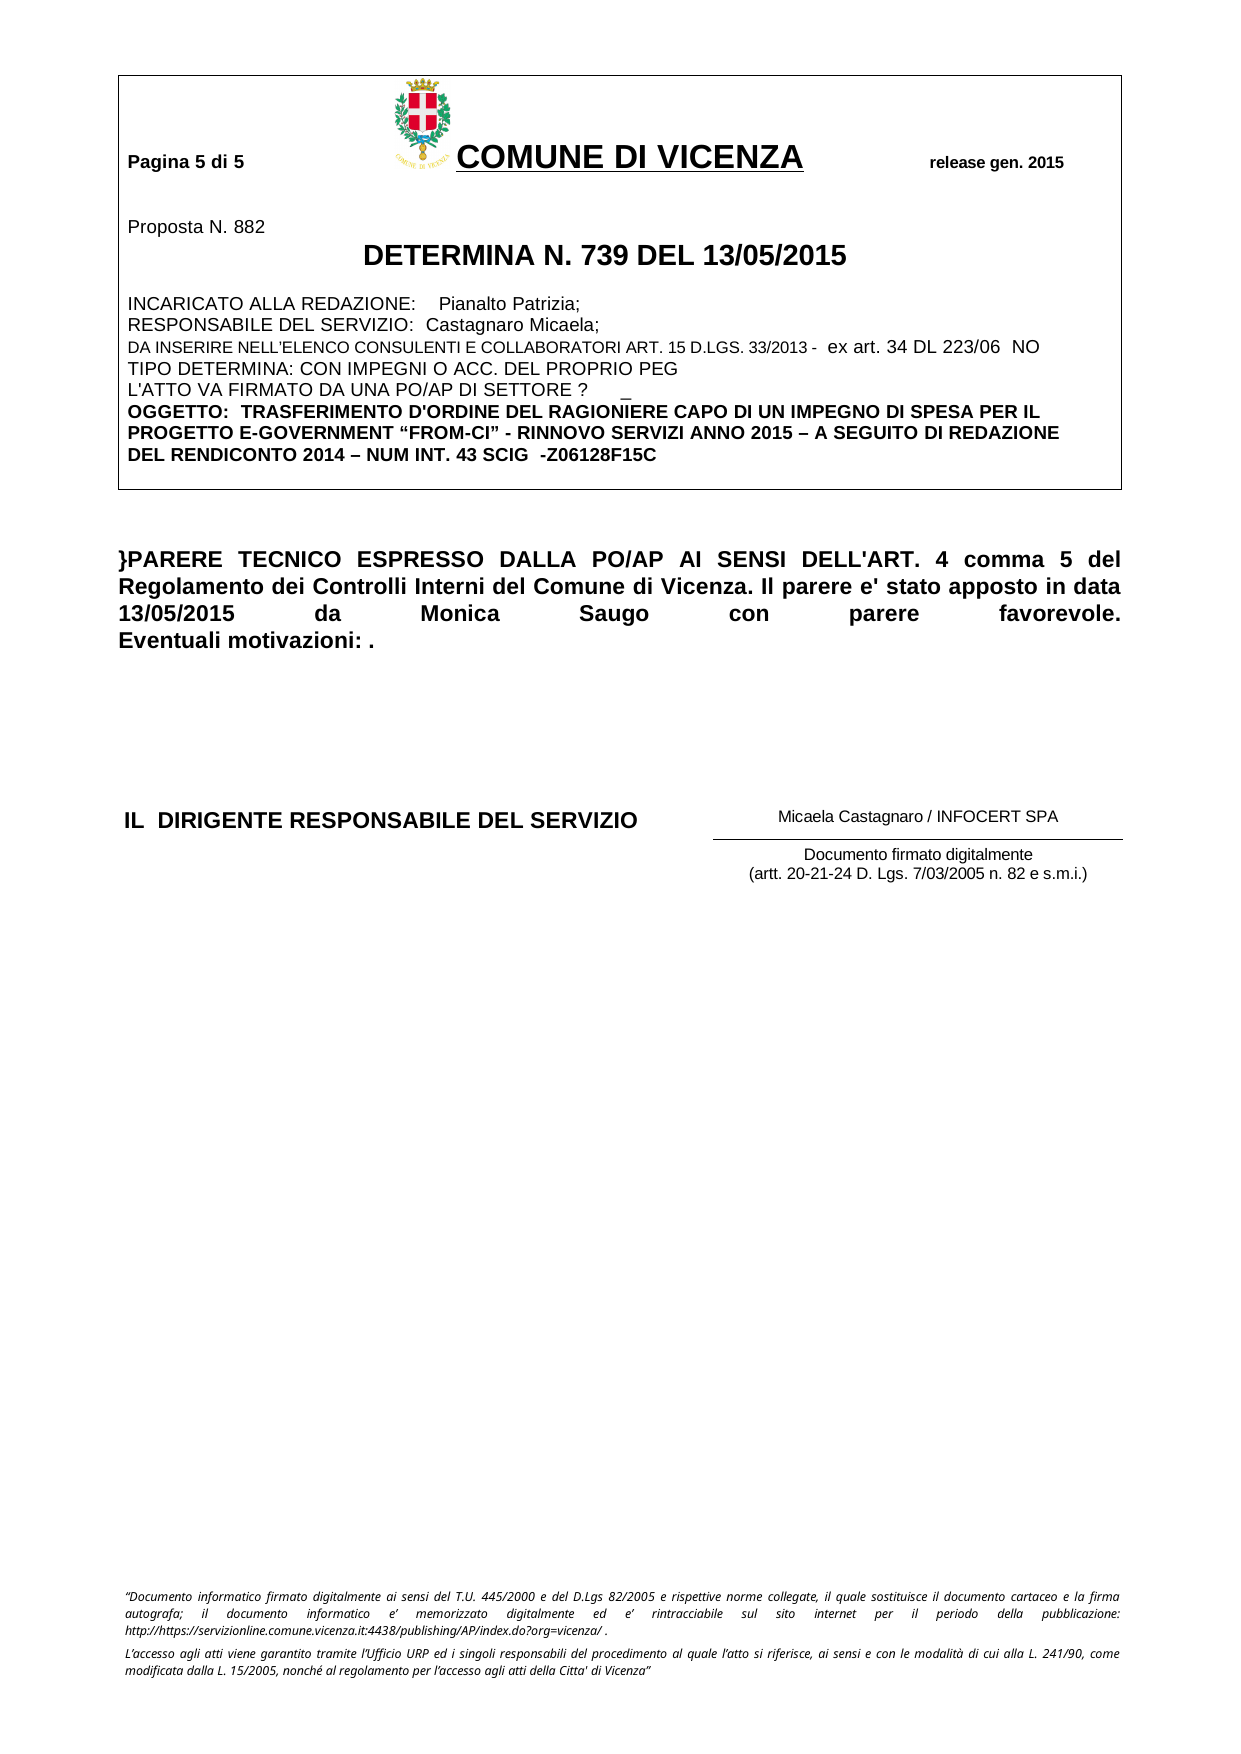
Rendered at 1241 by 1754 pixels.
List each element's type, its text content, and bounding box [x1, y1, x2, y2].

text }PARERE TECNICO ESPRESSO DALLA PO/AP AI SENSI DELL'ART. 4 comma 5 del Regolamento dei Controlli Interni del Comune di Vicenza. Il parere e' stato apposto in data 13/05/2015 da Monica Saugo con parere favorevole. Eventuali motivazioni: . [118, 546, 1122, 654]
table_cell IL DIRIGENTE RESPONSABILE DEL SERVIZIO [118, 801, 713, 839]
table_header [118, 654, 713, 801]
table_header [713, 654, 1123, 801]
table_cell [118, 839, 713, 889]
table_cell Documento firmato digitalmente (artt. 20-21-24 D. Lgs. 7/03/2005 n. 82 e s.m.i.) [713, 840, 1123, 889]
picture [394, 78, 451, 169]
table_cell Micaela Castagnaro / INFOCERT SPA [713, 801, 1123, 839]
